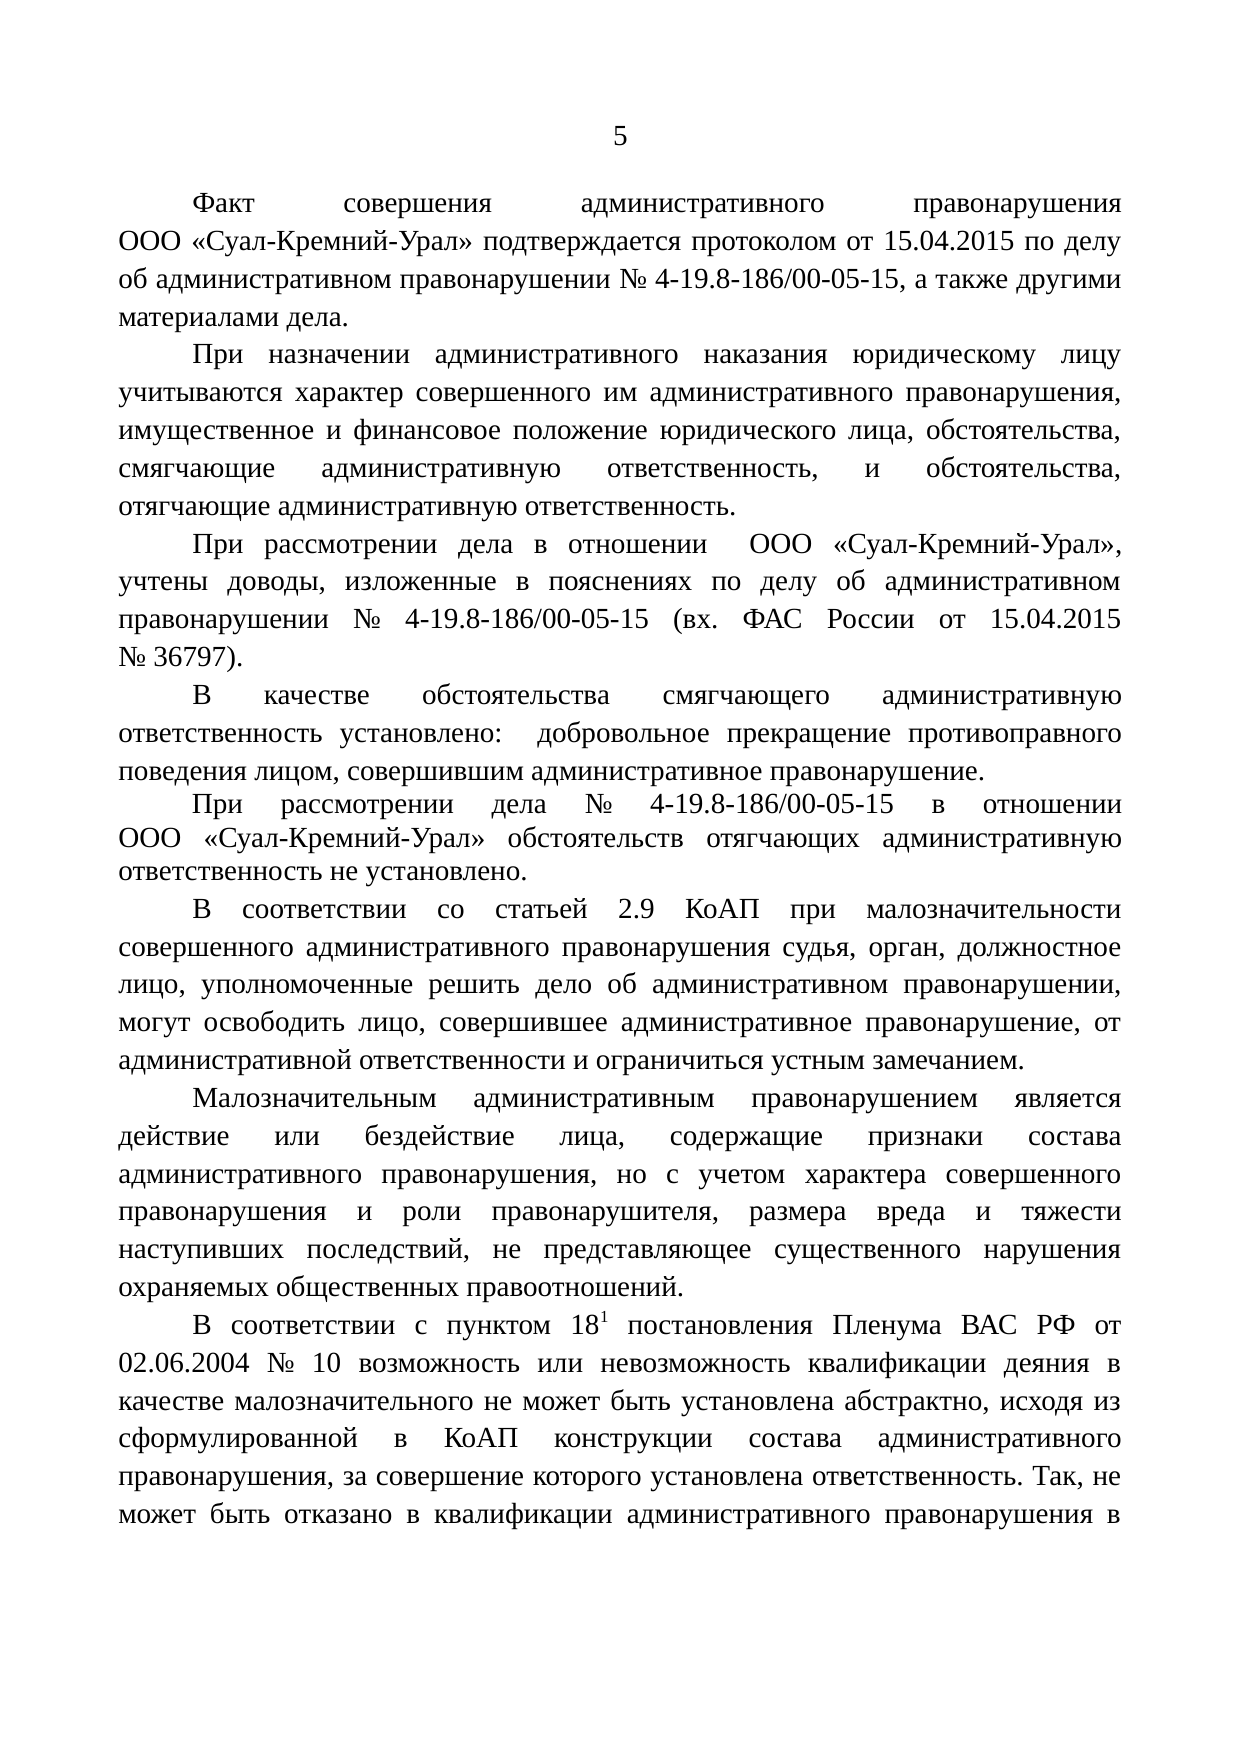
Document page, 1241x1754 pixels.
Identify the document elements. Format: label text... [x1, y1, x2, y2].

text В качестве обстоятельства смягчающего административную ответственность установлено: добровольное прекращение противоправного поведения лицом, совершившим административное правонарушение. [118, 673, 1122, 786]
text Факт совершения административного правонарушения ООО «Суал-Кремний-Урал» подтверждается протоколом от 15.04.2015 по делу об административном правонарушении № 4-19.8-186/00-05-15, а также другими материалами дела. [118, 181, 1122, 332]
text При рассмотрении дела в отношении ООО «Суал-Кремний-Урал», учтены доводы, изложенные в пояснениях по делу об административном правонарушении № 4-19.8-186/00-05-15 (вх. ФАС России от 15.04.2015 № 36797). [118, 521, 1122, 673]
text В соответствии с пунктом 181 постановления Пленума ВАС РФ от 02.06.2004 № 10 возможность или невозможность квалификации деяния в качестве малозначительного не может быть установлена абстрактно, исходя из сформулированной в КоАП конструкции состава административного правонарушения, за совершение которого установлена ответственность. Так, не может быть отказано в квалификации административного правонарушения в [118, 1303, 1122, 1529]
text Малозначительным административным правонарушением является действие или бездействие лица, содержащие признаки состава административного правонарушения, но с учетом характера совершенного правонарушения и роли правонарушителя, размера вреда и тяжести наступивших последствий, не представляющее существенного нарушения охраняемых общественных правоотношений. [118, 1076, 1122, 1303]
text В соответствии со статьей 2.9 КоАП при малозначительности совершенного административного правонарушения судья, орган, должностное лицо, уполномоченные решить дело об административном правонарушении, могут освободить лицо, совершившее административное правонарушение, от административной ответственности и ограничиться устным замечанием. [118, 887, 1122, 1076]
text При рассмотрении дела № 4-19.8-186/00-05-15 в отношении ООО «Суал-Кремний-Урал» обстоятельств отягчающих административную ответственность не установлено. [118, 786, 1122, 887]
text При назначении административного наказания юридическому лицу учитываются характер совершенного им административного правонарушения, имущественное и финансовое положение юридического лица, обстоятельства, смягчающие административную ответственность, и обстоятельства, отягчающие административную ответственность. [118, 332, 1122, 521]
